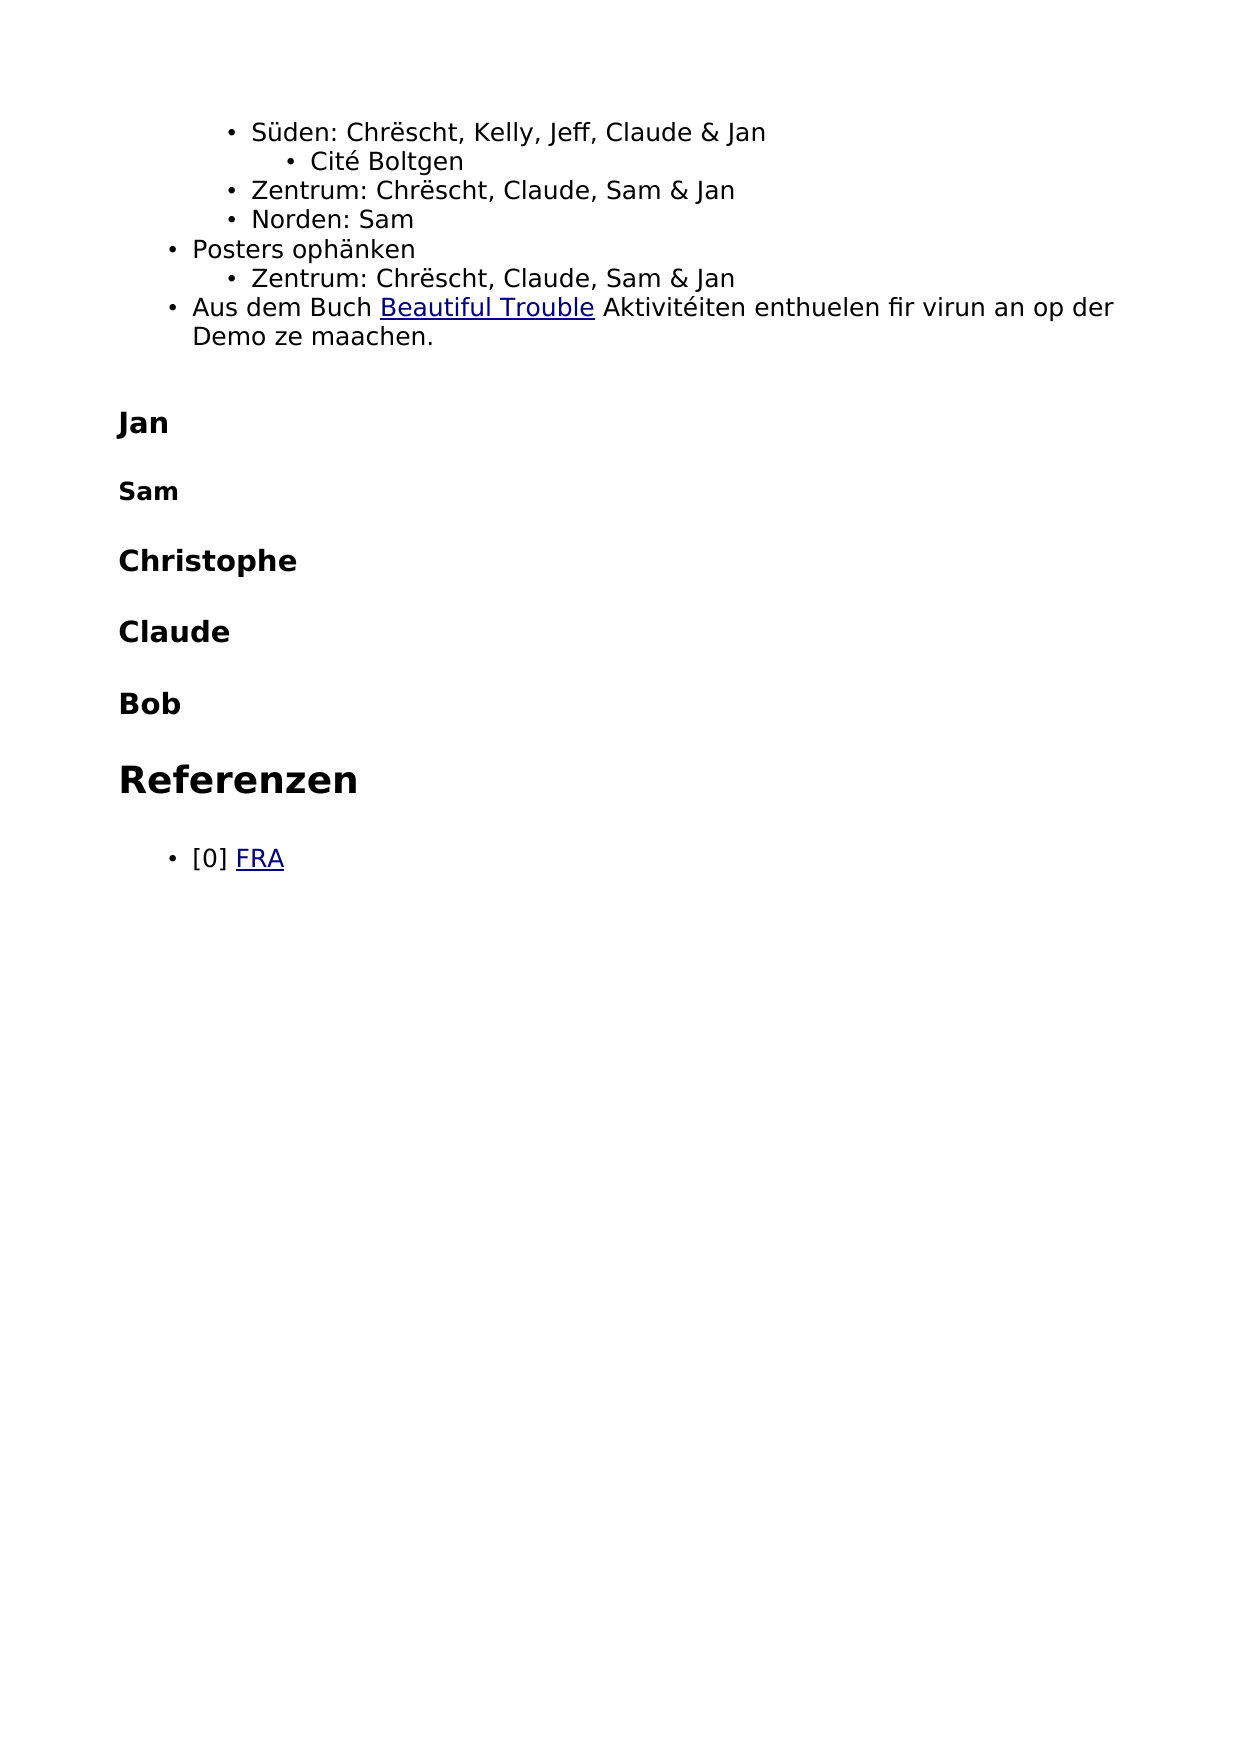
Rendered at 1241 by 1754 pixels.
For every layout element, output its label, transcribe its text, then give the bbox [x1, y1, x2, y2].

subtitle Referenzen [118, 758, 1122, 802]
subtitle Claude [118, 616, 1122, 649]
subtitle Jan [118, 406, 1122, 440]
list Aus dem Buch Beautiful Trouble Aktivitéiten enthuelen fir virun an op der Demo ze maachen. [177, 293, 1122, 351]
list Süden: Chrëscht, Kelly, Jeff, Claude & Jan [236, 118, 1122, 147]
list Zentrum: Chrëscht, Claude, Sam & Jan [236, 264, 1122, 293]
subtitle Sam [118, 477, 1122, 507]
subtitle Christophe [118, 544, 1122, 578]
list Cité Boltgen [295, 147, 1122, 176]
list Posters ophänken [177, 235, 1122, 264]
list Norden: Sam [236, 206, 1122, 235]
list [0] FRA [177, 844, 1122, 873]
list Zentrum: Chrëscht, Claude, Sam & Jan [236, 176, 1122, 206]
subtitle Bob [118, 687, 1122, 721]
